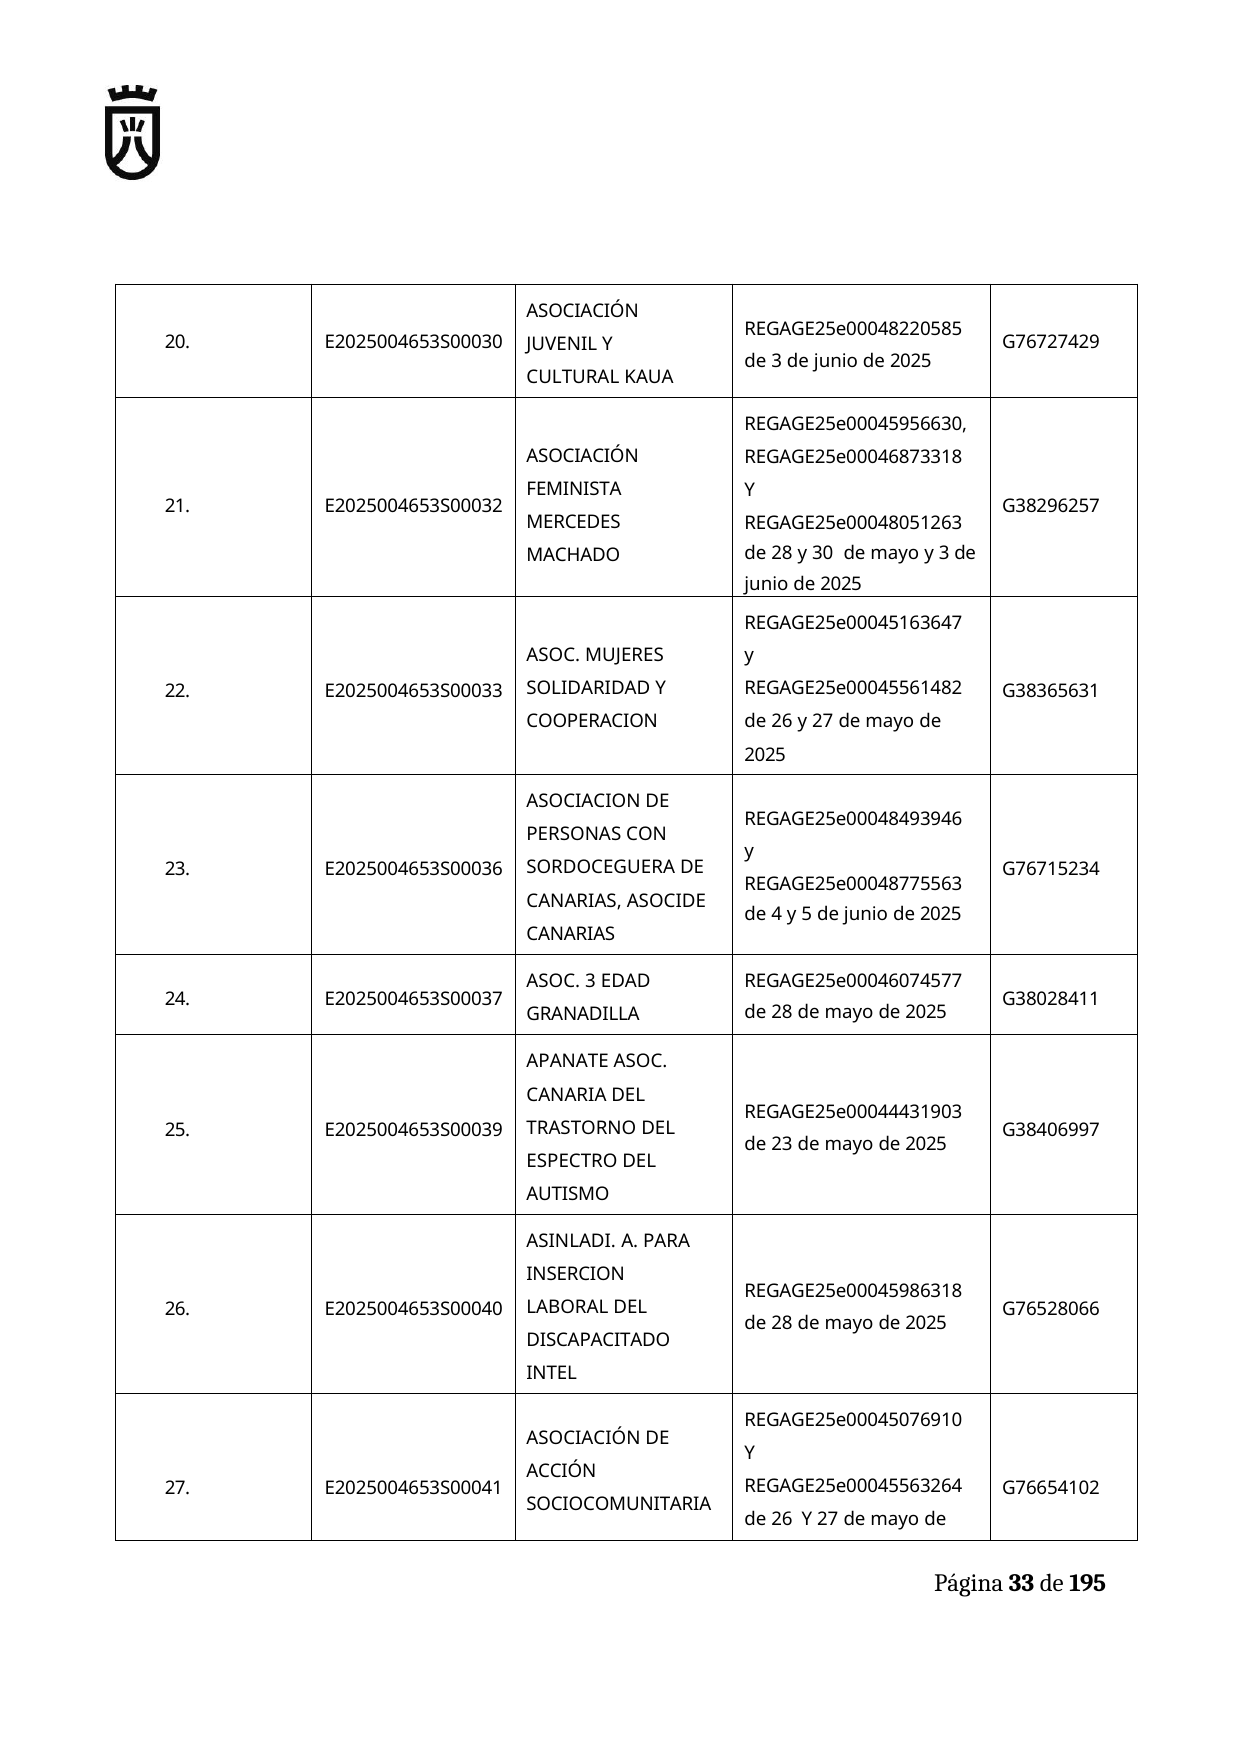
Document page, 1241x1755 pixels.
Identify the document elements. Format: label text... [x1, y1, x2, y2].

table_header E2025004653S00030 [312, 285, 515, 397]
table_cell REGAGE25e00045076910 Y REGAGE25e00045563264 de 26 Y 27 de mayo de [733, 1394, 990, 1540]
table_cell ASOCIACIÓN FEMINISTA MERCEDES MACHADO [516, 398, 732, 596]
table_cell REGAGE25e00048493946 y REGAGE25e00048775563 de 4 y 5 de junio de 2025 [733, 775, 990, 953]
table_header G76727429 [991, 285, 1137, 397]
table_cell ASOC. 3 EDAD GRANADILLA [516, 955, 732, 1034]
table_cell E2025004653S00039 [312, 1035, 515, 1214]
table_cell E2025004653S00041 [312, 1394, 515, 1540]
table_cell 25. [116, 1035, 311, 1214]
table_cell 22. [116, 597, 311, 774]
table_cell ASINLADI. A. PARA INSERCION LABORAL DEL DISCAPACITADO INTEL [516, 1215, 732, 1393]
table_cell G38296257 [991, 398, 1137, 596]
table_cell ASOCIACION DE PERSONAS CON SORDOCEGUERA DE CANARIAS, ASOCIDE CANARIAS [516, 775, 732, 953]
table_cell 21. [116, 398, 311, 596]
table_cell REGAGE25e00046074577 de 28 de mayo de 2025 [733, 955, 990, 1034]
table_cell E2025004653S00033 [312, 597, 515, 774]
table_cell G38406997 [991, 1035, 1137, 1214]
table_cell REGAGE25e00045986318 de 28 de mayo de 2025 [733, 1215, 990, 1393]
table_cell ASOCIACIÓN DE ACCIÓN SOCIOCOMUNITARIA [516, 1394, 732, 1540]
table_cell E2025004653S00040 [312, 1215, 515, 1393]
table_cell E2025004653S00032 [312, 398, 515, 596]
table_cell G76528066 [991, 1215, 1137, 1393]
table_cell 27. [116, 1394, 311, 1540]
table_cell 24. [116, 955, 311, 1034]
table_cell REGAGE25e00045956630, REGAGE25e00046873318 Y REGAGE25e00048051263 de 28 y 30 de mayo y 3 de junio de 2025 [733, 398, 990, 596]
table_header REGAGE25e00048220585 de 3 de junio de 2025 [733, 285, 990, 397]
table_header 20. [116, 285, 311, 397]
table_cell 23. [116, 775, 311, 953]
table_cell G38028411 [991, 955, 1137, 1034]
table_cell G76654102 [991, 1394, 1137, 1540]
table_cell E2025004653S00037 [312, 955, 515, 1034]
table_cell E2025004653S00036 [312, 775, 515, 953]
table_cell ASOC. MUJERES SOLIDARIDAD Y COOPERACION [516, 597, 732, 774]
table_header ASOCIACIÓN JUVENIL Y CULTURAL KAUA [516, 285, 732, 397]
table_cell REGAGE25e00045163647 y REGAGE25e00045561482 de 26 y 27 de mayo de 2025 [733, 597, 990, 774]
table_cell REGAGE25e00044431903 de 23 de mayo de 2025 [733, 1035, 990, 1214]
table_cell G76715234 [991, 775, 1137, 953]
table_cell G38365631 [991, 597, 1137, 774]
table_cell 26. [116, 1215, 311, 1393]
table_cell APANATE ASOC. CANARIA DEL TRASTORNO DEL ESPECTRO DEL AUTISMO [516, 1035, 732, 1214]
